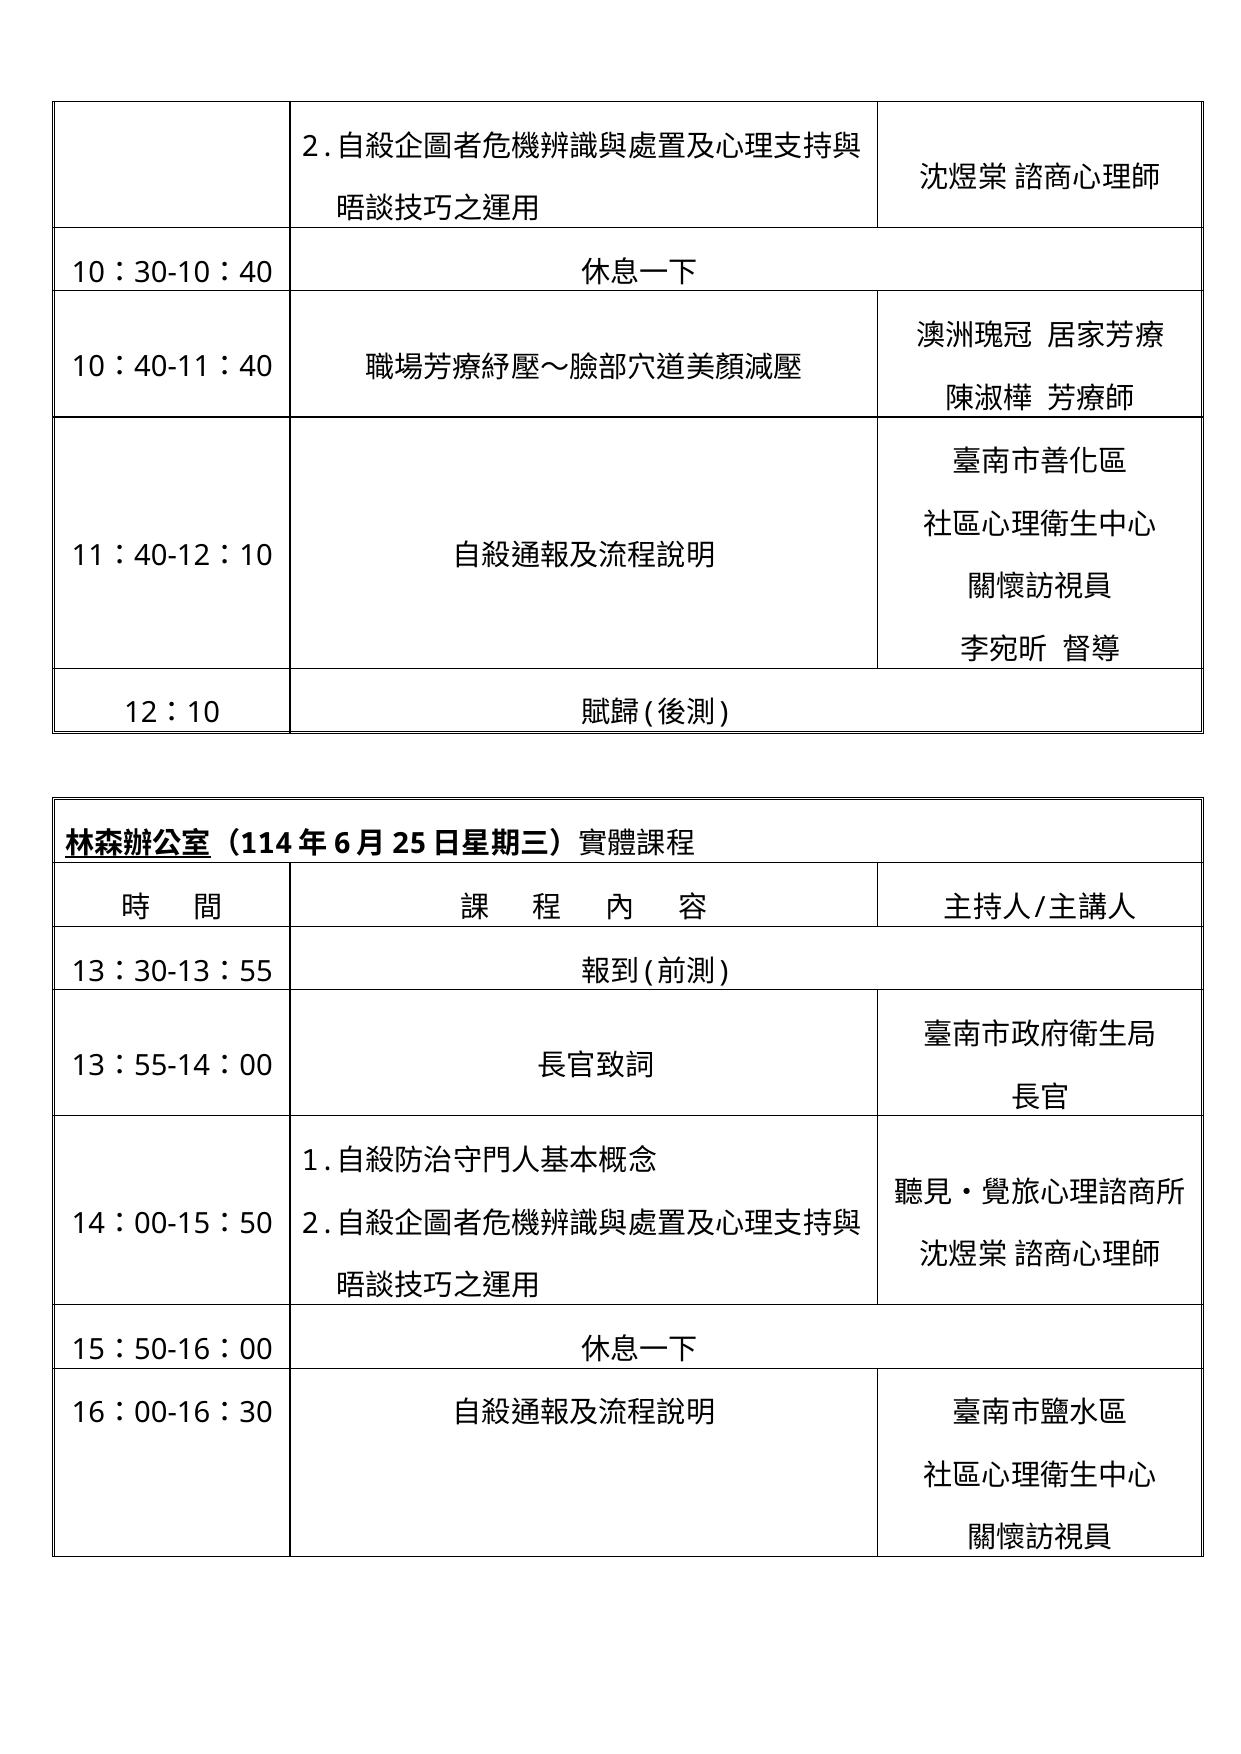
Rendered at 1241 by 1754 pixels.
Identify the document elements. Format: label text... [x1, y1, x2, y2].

table_cell 11：40-12：10 [55, 418, 289, 667]
table_cell 臺南市善化區 社區心理衛生中心 關懷訪視員 李宛昕 督導 [878, 418, 1201, 667]
table_cell 14：00-15：50 [55, 1116, 289, 1304]
table_cell 1.自殺防治守門人基本概念 2.自殺企圖者危機辨識與處置及心理支持與 晤談技巧之運用 [291, 1116, 877, 1304]
table_cell 13：30-13：55 [55, 927, 289, 989]
table_cell 澳洲瑰冠 居家芳療 陳淑樺 芳療師 [878, 291, 1201, 416]
table_cell 10：30-10：40 [55, 228, 289, 290]
table_cell 12：10 [55, 669, 289, 731]
table_cell 10：40-11：40 [55, 291, 289, 416]
table_cell 報到(前測) [291, 927, 1201, 989]
table_cell 臺南市政府衛生局 長官 [878, 990, 1201, 1115]
table_cell 16：00-16：30 [55, 1369, 289, 1556]
table_cell 主持人/主講人 [878, 863, 1201, 926]
table_cell 自殺通報及流程說明 [291, 1369, 877, 1556]
table_cell 自殺通報及流程說明 [291, 418, 877, 667]
table_cell 時 間 [55, 863, 289, 926]
table_cell 臺南市鹽水區 社區心理衛生中心 關懷訪視員 [878, 1369, 1201, 1556]
table_cell 長官致詞 [291, 990, 877, 1115]
table_cell 職場芳療紓壓～臉部穴道美顏減壓 [291, 291, 877, 416]
table_cell 15：50-16：00 [55, 1305, 289, 1367]
table_cell 休息一下 [291, 228, 1201, 290]
table_cell 賦歸(後測) [291, 669, 1201, 731]
table_cell 休息一下 [291, 1305, 1201, 1367]
table_cell 聽見・覺旅心理諮商所 沈煜棠 諮商心理師 [878, 1116, 1201, 1304]
table_cell 13：55-14：00 [55, 990, 289, 1115]
table_cell 2.自殺企圖者危機辨識與處置及心理支持與 晤談技巧之運用 [291, 102, 877, 227]
table_cell 課 程 內 容 [291, 863, 877, 926]
table_cell 沈煜棠 諮商心理師 [878, 102, 1201, 227]
table_cell [55, 102, 289, 227]
table_header 林森辦公室（114年6月25日星期三）實體課程 [55, 800, 1201, 862]
